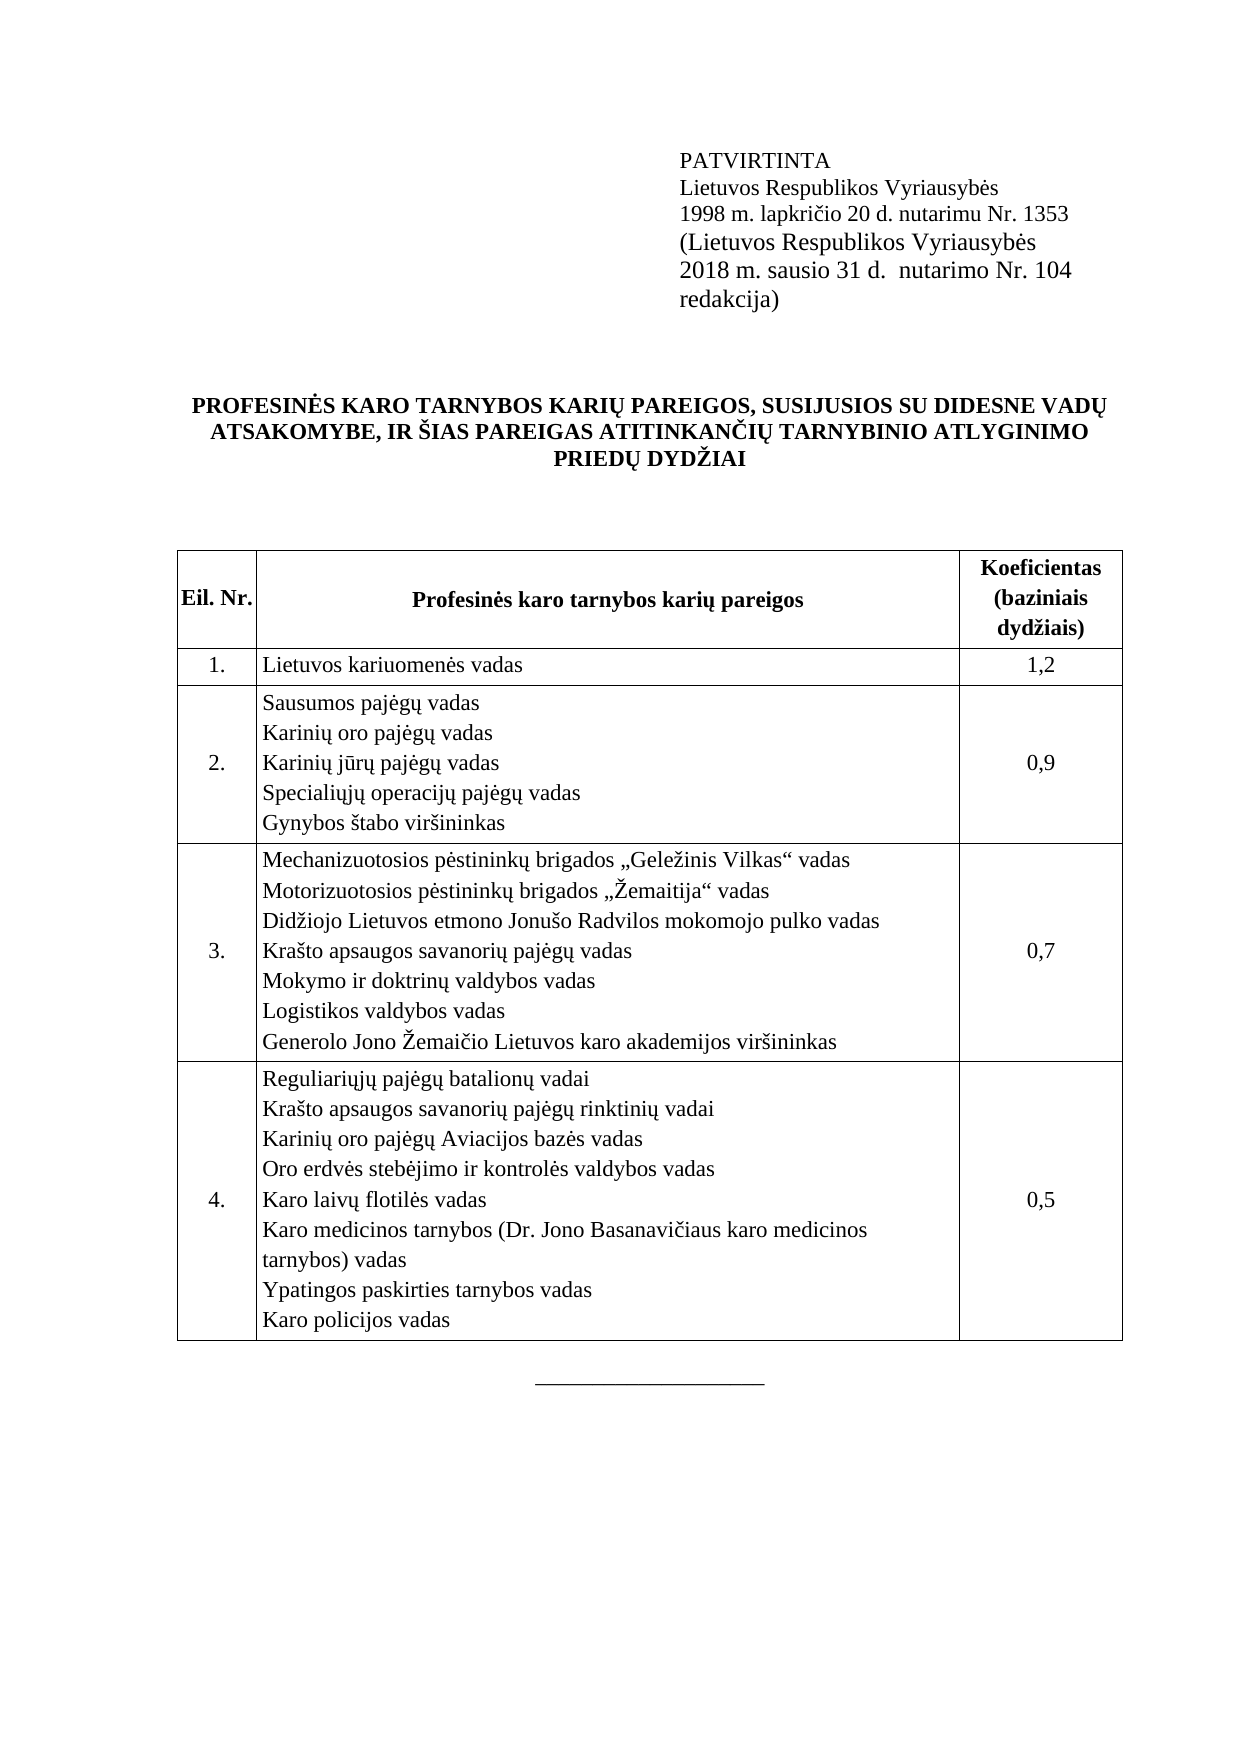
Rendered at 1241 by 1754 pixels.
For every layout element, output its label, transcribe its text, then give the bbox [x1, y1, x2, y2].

table_cell 1,2 [960, 649, 1122, 685]
table_cell 4. [178, 1062, 256, 1340]
table_header Profesinės karo tarnybos karių pareigos [257, 551, 959, 648]
table_cell Sausumos pajėgų vadas Karinių oro pajėgų vadas Karinių jūrų pajėgų vadas Specialiųjų operacijų pajėgų vadas Gynybos štabo viršininkas [257, 686, 959, 843]
table_cell 0,7 [960, 844, 1122, 1061]
text –––––––––––––––––––– [177, 1369, 1122, 1396]
text (Lietuvos Respublikos Vyriausybės 2018 m. sausio 31 d. nutarimo Nr. 104 redakcija) [679, 227, 1122, 313]
table_header Eil. Nr. [178, 551, 256, 648]
table_header Koeficientas (baziniais dydžiais) [960, 551, 1122, 648]
table_cell 0,9 [960, 686, 1122, 843]
table_cell 0,5 [960, 1062, 1122, 1340]
table_cell 3. [178, 844, 256, 1061]
text PATVIRTINTA Lietuvos Respublikos Vyriausybės 1998 m. lapkričio 20 d. nutarimu Nr. 1353 [679, 148, 1122, 227]
table_cell Lietuvos kariuomenės vadas [257, 649, 959, 685]
text PROFESINĖS KARO TARNYBOS KARIŲ PAREIGOS, SUSIJUSIOS SU DIDESNE VADŲ ATSAKOMYBE, IR ŠIAS PAREIGAS ATITINKANČIŲ TARNYBINIO ATLYGINIMO PRIEDŲ DYDŽIAI [177, 392, 1122, 471]
table_cell Reguliariųjų pajėgų batalionų vadai Krašto apsaugos savanorių pajėgų rinktinių vadai Karinių oro pajėgų Aviacijos bazės vadas Oro erdvės stebėjimo ir kontrolės valdybos vadas Karo laivų flotilės vadas Karo medicinos tarnybos (Dr. Jono Basanavičiaus karo medicinos tarnybos) vadas Ypatingos paskirties tarnybos vadas Karo policijos vadas [257, 1062, 959, 1340]
table_cell 2. [178, 686, 256, 843]
table_cell 1. [178, 649, 256, 685]
table_cell Mechanizuotosios pėstininkų brigados „Geležinis Vilkas“ vadas Motorizuotosios pėstininkų brigados „Žemaitija“ vadas Didžiojo Lietuvos etmono Jonušo Radvilos mokomojo pulko vadas Krašto apsaugos savanorių pajėgų vadas Mokymo ir doktrinų valdybos vadas Logistikos valdybos vadas Generolo Jono Žemaičio Lietuvos karo akademijos viršininkas [257, 844, 959, 1061]
